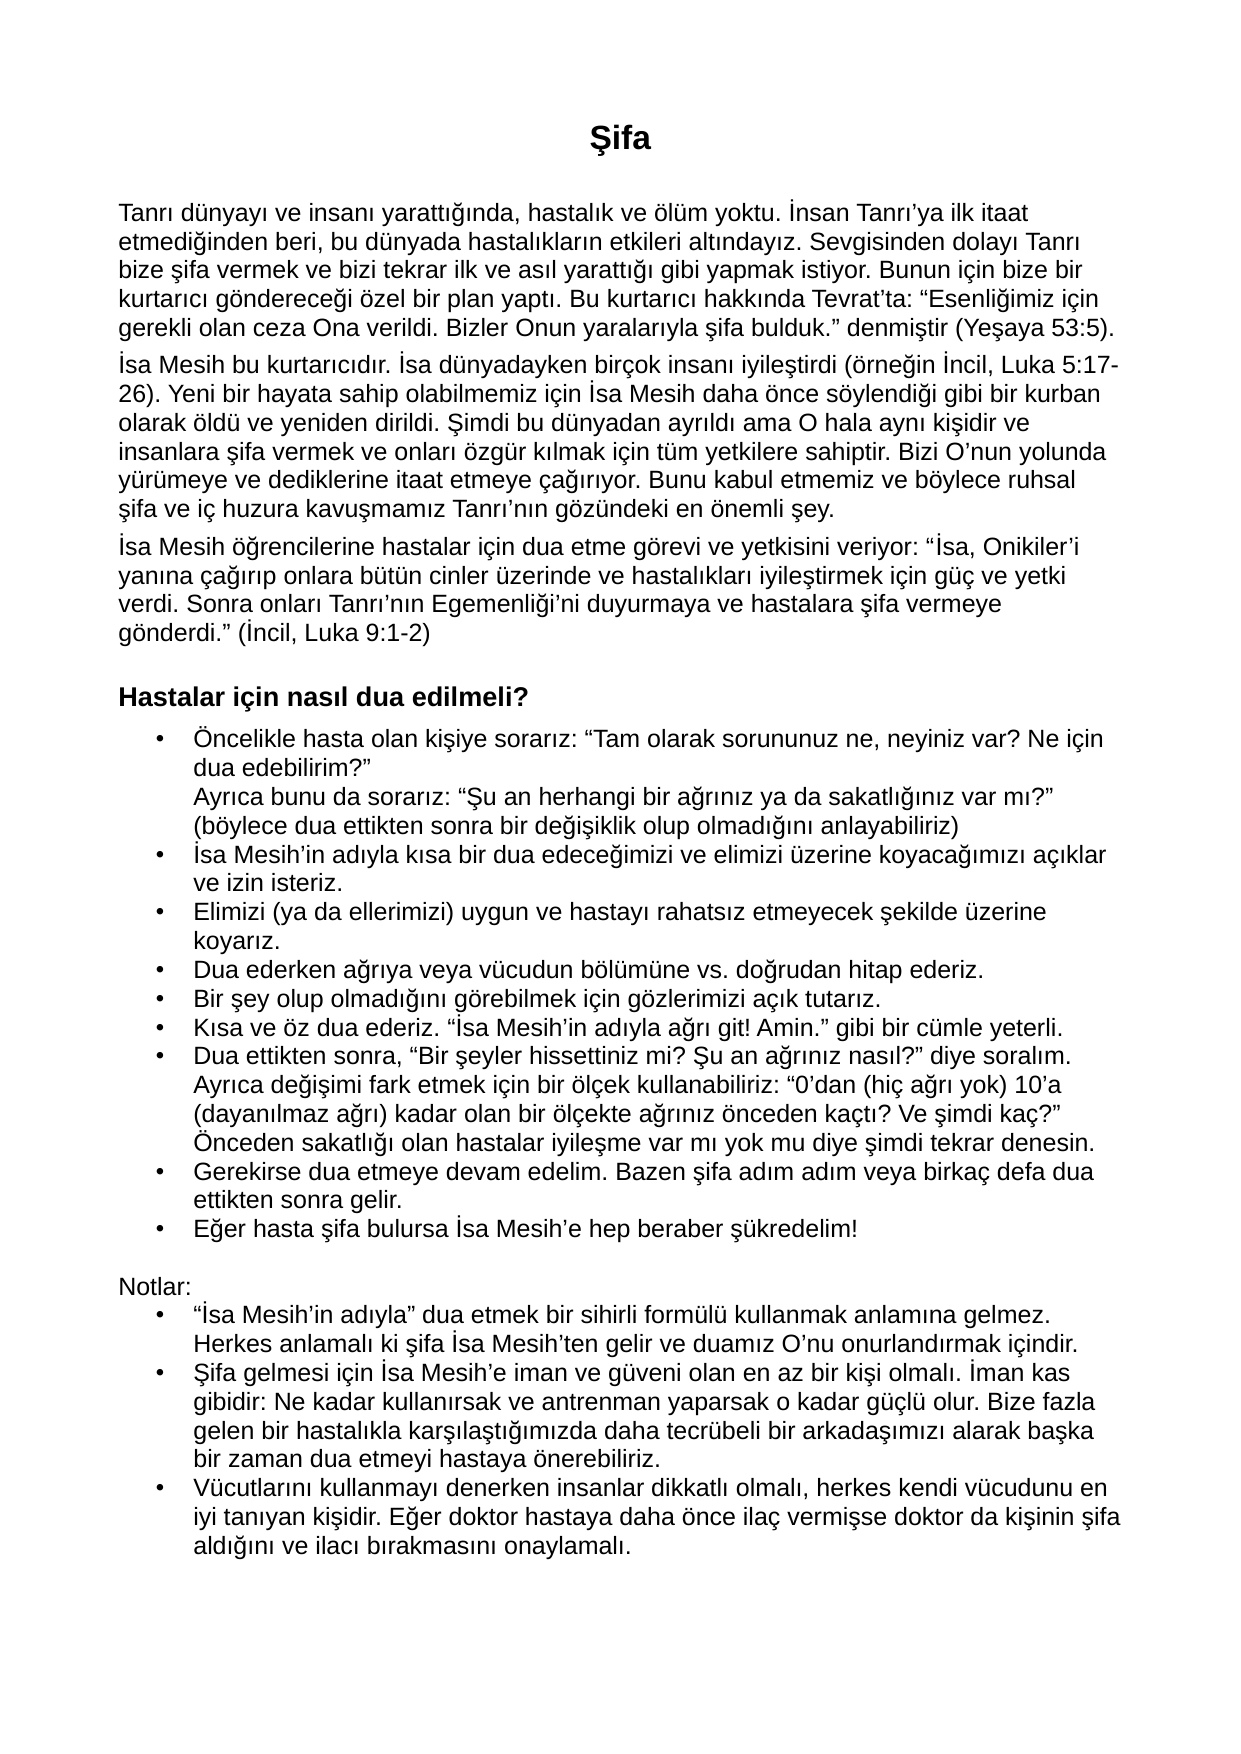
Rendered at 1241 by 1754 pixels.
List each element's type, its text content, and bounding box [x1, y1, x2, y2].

list Şifa gelmesi için İsa Mesih’e iman ve güveni olan en az bir kişi olmalı. İman kas gibidir: Ne kadar kullanırsak ve antrenman yaparsak o kadar güçlü olur. Bize fazla gelen bir hastalıkla karşılaştığımızda daha tecrübeli bir arkadaşımızı alarak başka bir zaman dua etmeyi hastaya önerebiliriz. [156, 1358, 1122, 1473]
subtitle Şifa [118, 118, 1122, 157]
text Notlar: [118, 1272, 1122, 1300]
list Önceden sakatlığı olan hastalar iyileşme var mı yok mu diye şimdi tekrar denesin. [156, 1128, 1122, 1156]
list Gerekirse dua etmeye devam edelim. Bazen şifa adım adım veya birkaç defa dua ettikten sonra gelir. [156, 1156, 1122, 1214]
list Dua ettikten sonra, “Bir şeyler hissettiniz mi? Şu an ağrınız nasıl?” diye soralım. Ayrıca değişimi fark etmek için bir ölçek kullanabiliriz: “0’dan (hiç ağrı yok) 10’a (dayanılmaz ağrı) kadar olan bir ölçekte ağrınız önceden kaçtı? Ve şimdi kaç?” [156, 1041, 1122, 1128]
list “İsa Mesih’in adıyla” dua etmek bir sihirli formülü kullanmak anlamına gelmez. Herkes anlamalı ki şifa İsa Mesih’ten gelir ve duamız O’nu onurlandırmak içindir. [156, 1300, 1122, 1358]
list Eğer hasta şifa bulursa İsa Mesih’e hep beraber şükredelim! [156, 1214, 1122, 1243]
list Elimizi (ya da ellerimizi) uygun ve hastayı rahatsız etmeyecek şekilde üzerine koyarız. [156, 897, 1122, 955]
list Kısa ve öz dua ederiz. “İsa Mesih’in adıyla ağrı git! Amin.” gibi bir cümle yeterli. [156, 1012, 1122, 1041]
text İsa Mesih bu kurtarıcıdır. İsa dünyadayken birçok insanı iyileştirdi (örneğin İncil, Luka 5:17-26). Yeni bir hayata sahip olabilmemiz için İsa Mesih daha önce söylendiği gibi bir kurban olarak öldü ve yeniden dirildi. Şimdi bu dünyadan ayrıldı ama O hala aynı kişidir ve insanlara şifa vermek ve onları özgür kılmak için tüm yetkilere sahiptir. Bizi O’nun yolunda yürümeye ve dediklerine itaat etmeye çağırıyor. Bunu kabul etmemiz ve böylece ruhsal şifa ve iç huzura kavuşmamız Tanrı’nın gözündeki en önemli şey. [118, 351, 1122, 523]
list Bir şey olup olmadığını görebilmek için gözlerimizi açık tutarız. [156, 984, 1122, 1012]
list İsa Mesih’in adıyla kısa bir dua edeceğimizi ve elimizi üzerine koyacağımızı açıklar ve izin isteriz. [156, 839, 1122, 897]
text İsa Mesih öğrencilerine hastalar için dua etme görevi ve yetkisini veriyor: “İsa, Onikiler’i yanına çağırıp onlara bütün cinler üzerinde ve hastalıkları iyileştirmek için güç ve yetki verdi. Sonra onları Tanrı’nın Egemenliği’ni duyurmaya ve hastalara şifa vermeye gönderdi.” (İncil, Luka 9:1-2) [118, 532, 1122, 647]
text Tanrı dünyayı ve insanı yarattığında, hastalık ve ölüm yoktu. İnsan Tanrı’ya ilk itaat etmediğinden beri, bu dünyada hastalıkların etkileri altındayız. Sevgisinden dolayı Tanrı bize şifa vermek ve bizi tekrar ilk ve asıl yarattığı gibi yapmak istiyor. Bunun için bize bir kurtarıcı göndereceği özel bir plan yaptı. Bu kurtarıcı hakkında Tevrat’ta: “Esenliğimiz için gerekli olan ceza Ona verildi. Bizler Onun yaralarıyla şifa bulduk.” denmiştir (Yeşaya 53:5). [118, 198, 1122, 342]
subtitle Hastalar için nasıl dua edilmeli? [118, 681, 1122, 712]
list Dua ederken ağrıya veya vücudun bölümüne vs. doğrudan hitap ederiz. [156, 955, 1122, 984]
list Vücutlarını kullanmayı denerken insanlar dikkatlı olmalı, herkes kendi vücudunu en iyi tanıyan kişidir. Eğer doktor hastaya daha önce ilaç vermişse doktor da kişinin şifa aldığını ve ilacı bırakmasını onaylamalı. [156, 1473, 1122, 1559]
list Öncelikle hasta olan kişiye sorarız: “Tam olarak sorununuz ne, neyiniz var? Ne için dua edebilirim?” Ayrıca bunu da sorarız: “Şu an herhangi bir ağrınız ya da sakatlığınız var mı?” (böylece dua ettikten sonra bir değişiklik olup olmadığını anlayabiliriz) [156, 724, 1122, 839]
